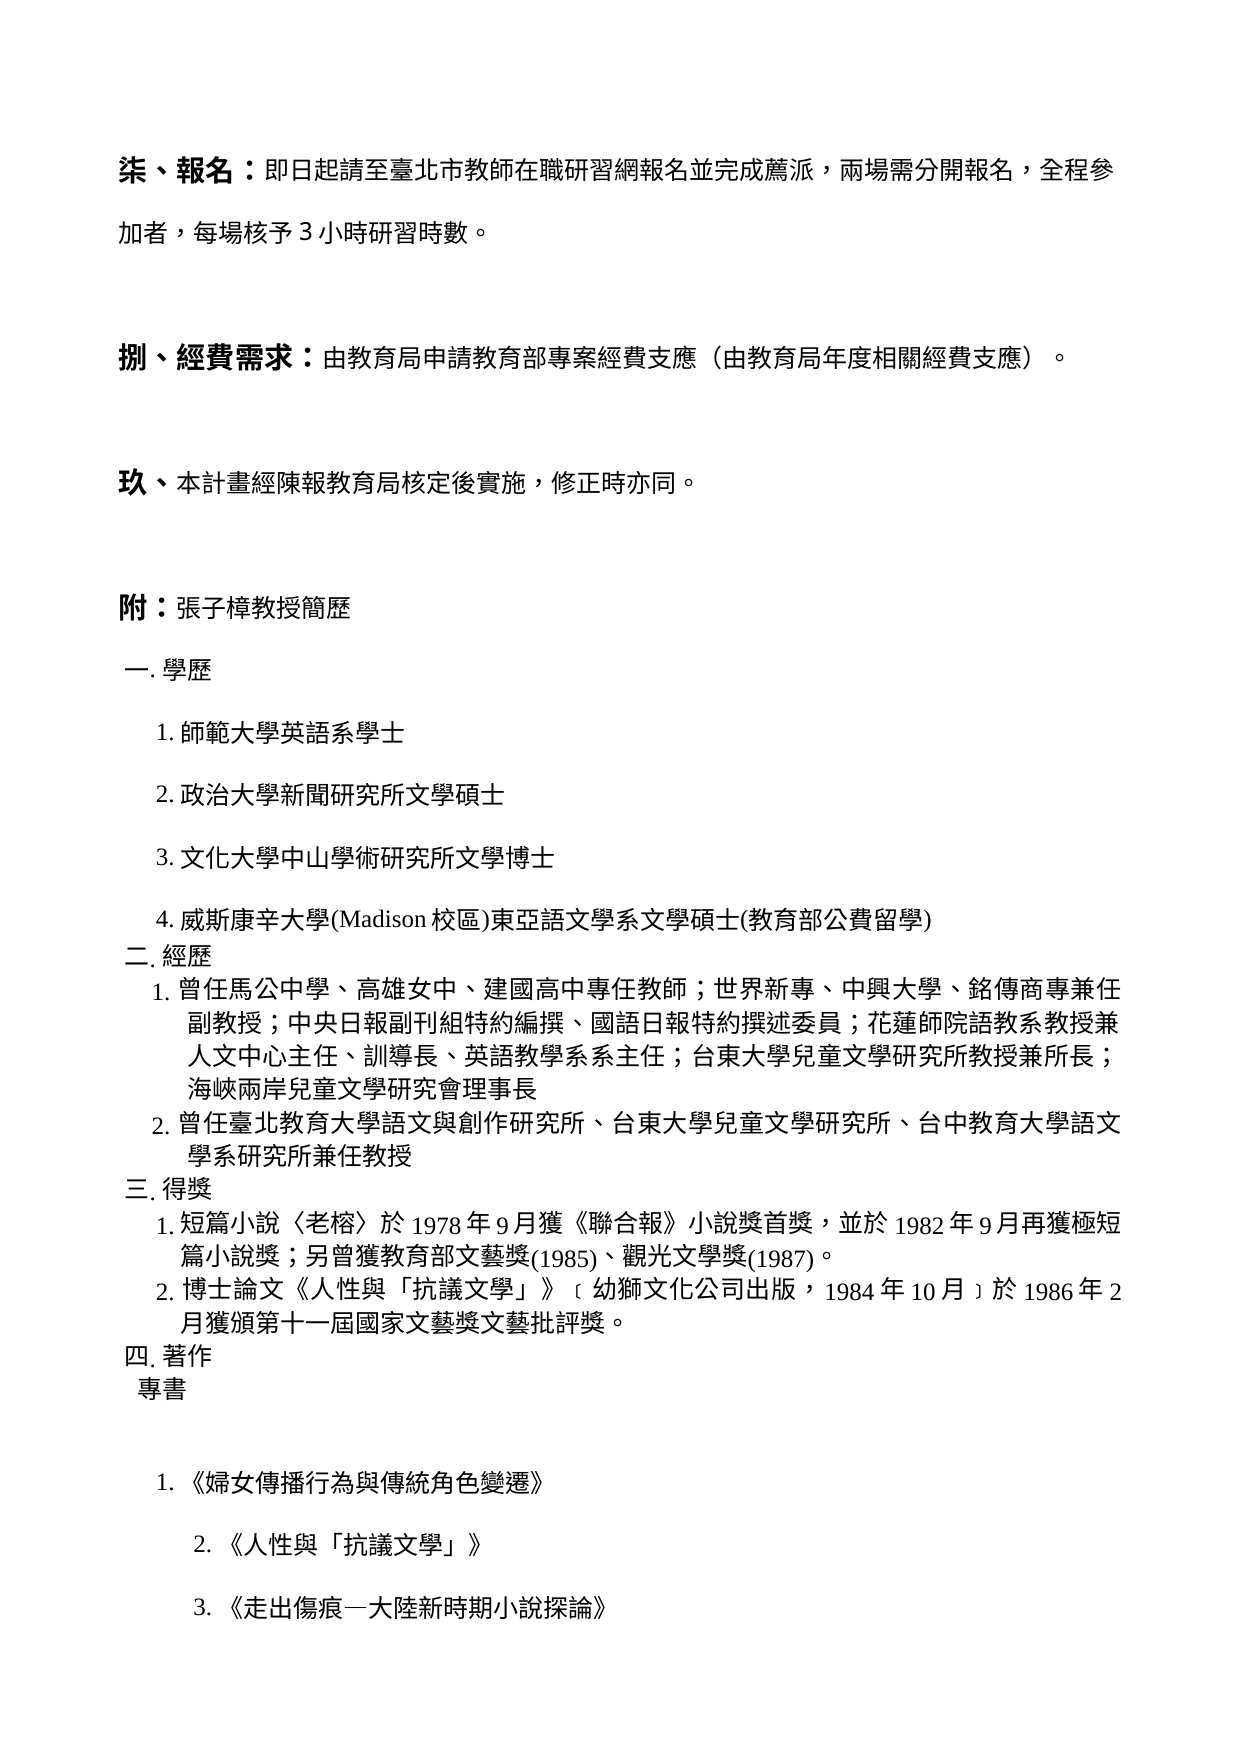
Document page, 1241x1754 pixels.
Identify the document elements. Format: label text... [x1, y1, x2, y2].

text 附：張子樟教授簡歷 [118, 564, 1122, 627]
text 3. 文化大學中山學術研究所文學博士 [156, 814, 1122, 877]
text 專書 [118, 1373, 1122, 1406]
text 柒、報名：即日起請至臺北市教師在職研習網報名並完成薦派，兩場需分開報名，全程參加者，每場核予3小時研習時數。 [118, 127, 1122, 252]
text 捌、經費需求：由教育局申請教育部專案經費支應（由教育局年度相關經費支應）。 [118, 314, 1122, 377]
text 1. 師範大學英語系學士 [156, 689, 1122, 752]
text 玖、本計畫經陳報教育局核定後實施，修正時亦同。 [118, 439, 1122, 502]
text 三. 得獎 [118, 1173, 1122, 1206]
text 2. 政治大學新聞研究所文學碩士 [118, 752, 1122, 814]
text 2. 博士論文《人性與「抗議文學」》﹝幼獅文化公司出版，1984年10月﹞於1986年2月獲頒第十一屆國家文藝獎文藝批評獎。 [156, 1273, 1122, 1339]
text 一. 學歷 [118, 627, 1122, 689]
text 2. 曾任臺北教育大學語文與創作研究所、台東大學兒童文學研究所、台中教育大學語文學系研究所兼任教授 [151, 1106, 1122, 1173]
text 二. 經歷 [118, 939, 1122, 973]
text 1. 短篇小說〈老榕〉於1978年9月獲《聯合報》小說獎首獎，並於1982年9月再獲極短篇小說獎；另曾獲教育部文藝獎(1985)、觀光文學獎(1987)。 [156, 1206, 1122, 1273]
text 3. 《走出傷痕—大陸新時期小說探論》 [118, 1564, 1122, 1627]
text 2. 《人性與「抗議文學」》 [118, 1502, 1122, 1564]
text 1. 曾任馬公中學、高雄女中、建國高中專任教師；世界新專、中興大學、銘傳商專兼任副教授；中央日報副刊組特約編撰、國語日報特約撰述委員；花蓮師院語教系教授兼人文中心主任、訓導長、英語教學系系主任；台東大學兒童文學研究所教授兼所長；海峽兩岸兒童文學研究會理事長 [151, 973, 1122, 1106]
text 四. 著作 [118, 1339, 1122, 1373]
text 4. 威斯康辛大學(Madison校區)東亞語文學系文學碩士(教育部公費留學) [156, 877, 1122, 939]
text 1. 《婦女傳播行為與傳統角色變遷》 [118, 1439, 1122, 1502]
